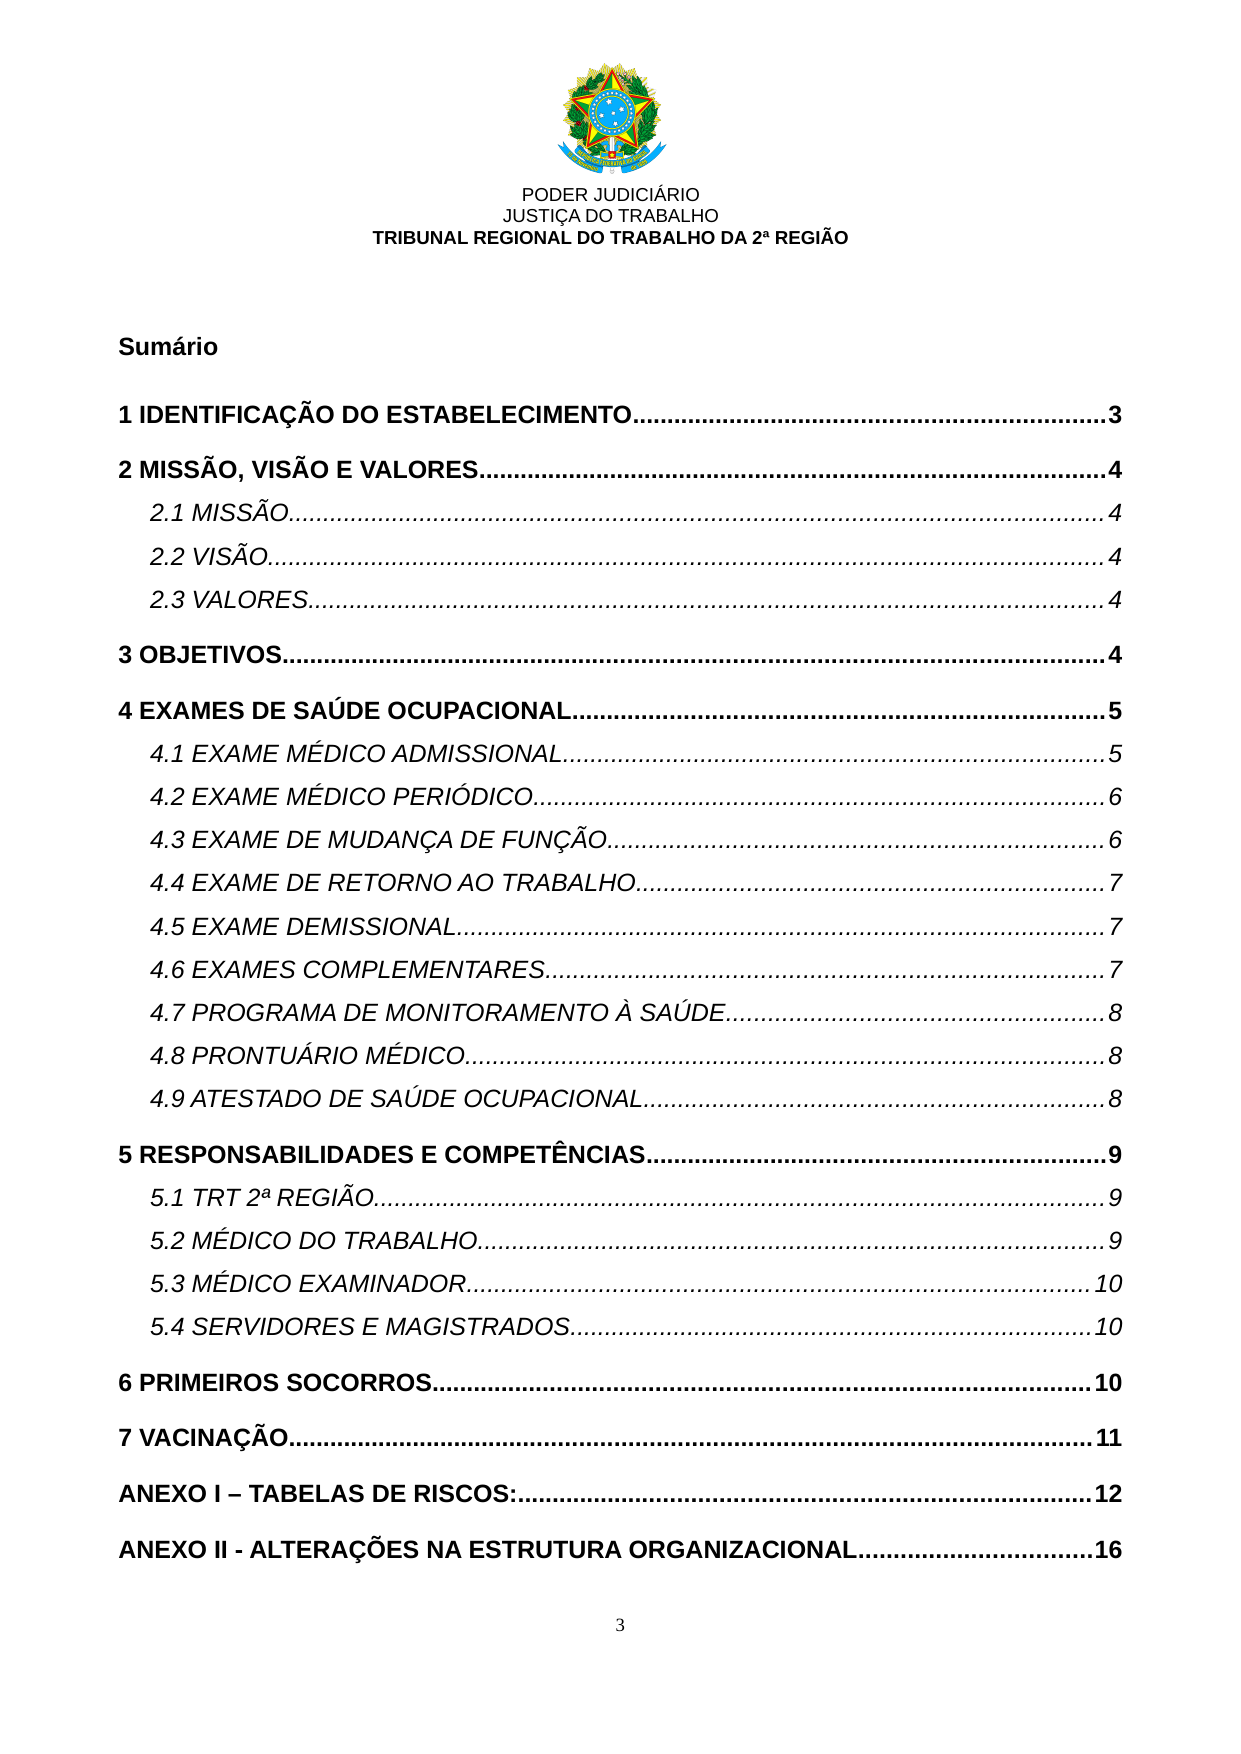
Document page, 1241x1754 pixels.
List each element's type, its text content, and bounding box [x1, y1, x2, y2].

text 4.2 EXAME MÉDICO PERIÓDICO 6 [143, 782, 1122, 811]
text 7 VACINAÇÃO 11 [118, 1423, 1122, 1452]
text 2.1 MISSÃO 4 [143, 498, 1122, 527]
text 4.5 EXAME DEMISSIONAL 7 [143, 911, 1122, 940]
text 4 EXAMES DE SAÚDE OCUPACIONAL 5 [118, 696, 1122, 724]
text 4.4 EXAME DE RETORNO AO TRABALHO 7 [143, 868, 1122, 897]
subtitle Sumário [118, 331, 1122, 360]
text 4.3 EXAME DE MUDANÇA DE FUNÇÃO 6 [143, 825, 1122, 854]
text 3 OBJETIVOS 4 [118, 640, 1122, 669]
text 2 MISSÃO, VISÃO E VALORES 4 [118, 455, 1122, 484]
text 4.9 ATESTADO DE SAÚDE OCUPACIONAL 8 [143, 1084, 1122, 1113]
text 4.1 EXAME MÉDICO ADMISSIONAL 5 [143, 739, 1122, 768]
text 2.3 VALORES 4 [143, 584, 1122, 613]
text 5.2 MÉDICO DO TRABALHO 9 [143, 1226, 1122, 1254]
text 5.1 TRT 2ª REGIÃO 9 [143, 1183, 1122, 1211]
text 4.7 PROGRAMA DE MONITORAMENTO À SAÚDE 8 [143, 998, 1122, 1026]
text 1 IDENTIFICAÇÃO DO ESTABELECIMENTO 3 [118, 399, 1122, 428]
text 5.3 MÉDICO EXAMINADOR 10 [143, 1269, 1122, 1298]
text 5.4 SERVIDORES E MAGISTRADOS 10 [143, 1312, 1122, 1341]
text 4.6 EXAMES COMPLEMENTARES 7 [143, 954, 1122, 983]
text ANEXO I – TABELAS DE RISCOS: 12 [118, 1479, 1122, 1508]
text 5 RESPONSABILIDADES E COMPETÊNCIAS 9 [118, 1139, 1122, 1168]
text ANEXO II - ALTERAÇÕES NA ESTRUTURA ORGANIZACIONAL 16 [118, 1534, 1122, 1563]
text 6 PRIMEIROS SOCORROS 10 [118, 1368, 1122, 1396]
text 4.8 PRONTUÁRIO MÉDICO 8 [143, 1041, 1122, 1069]
text 2.2 VISÃO 4 [143, 541, 1122, 570]
